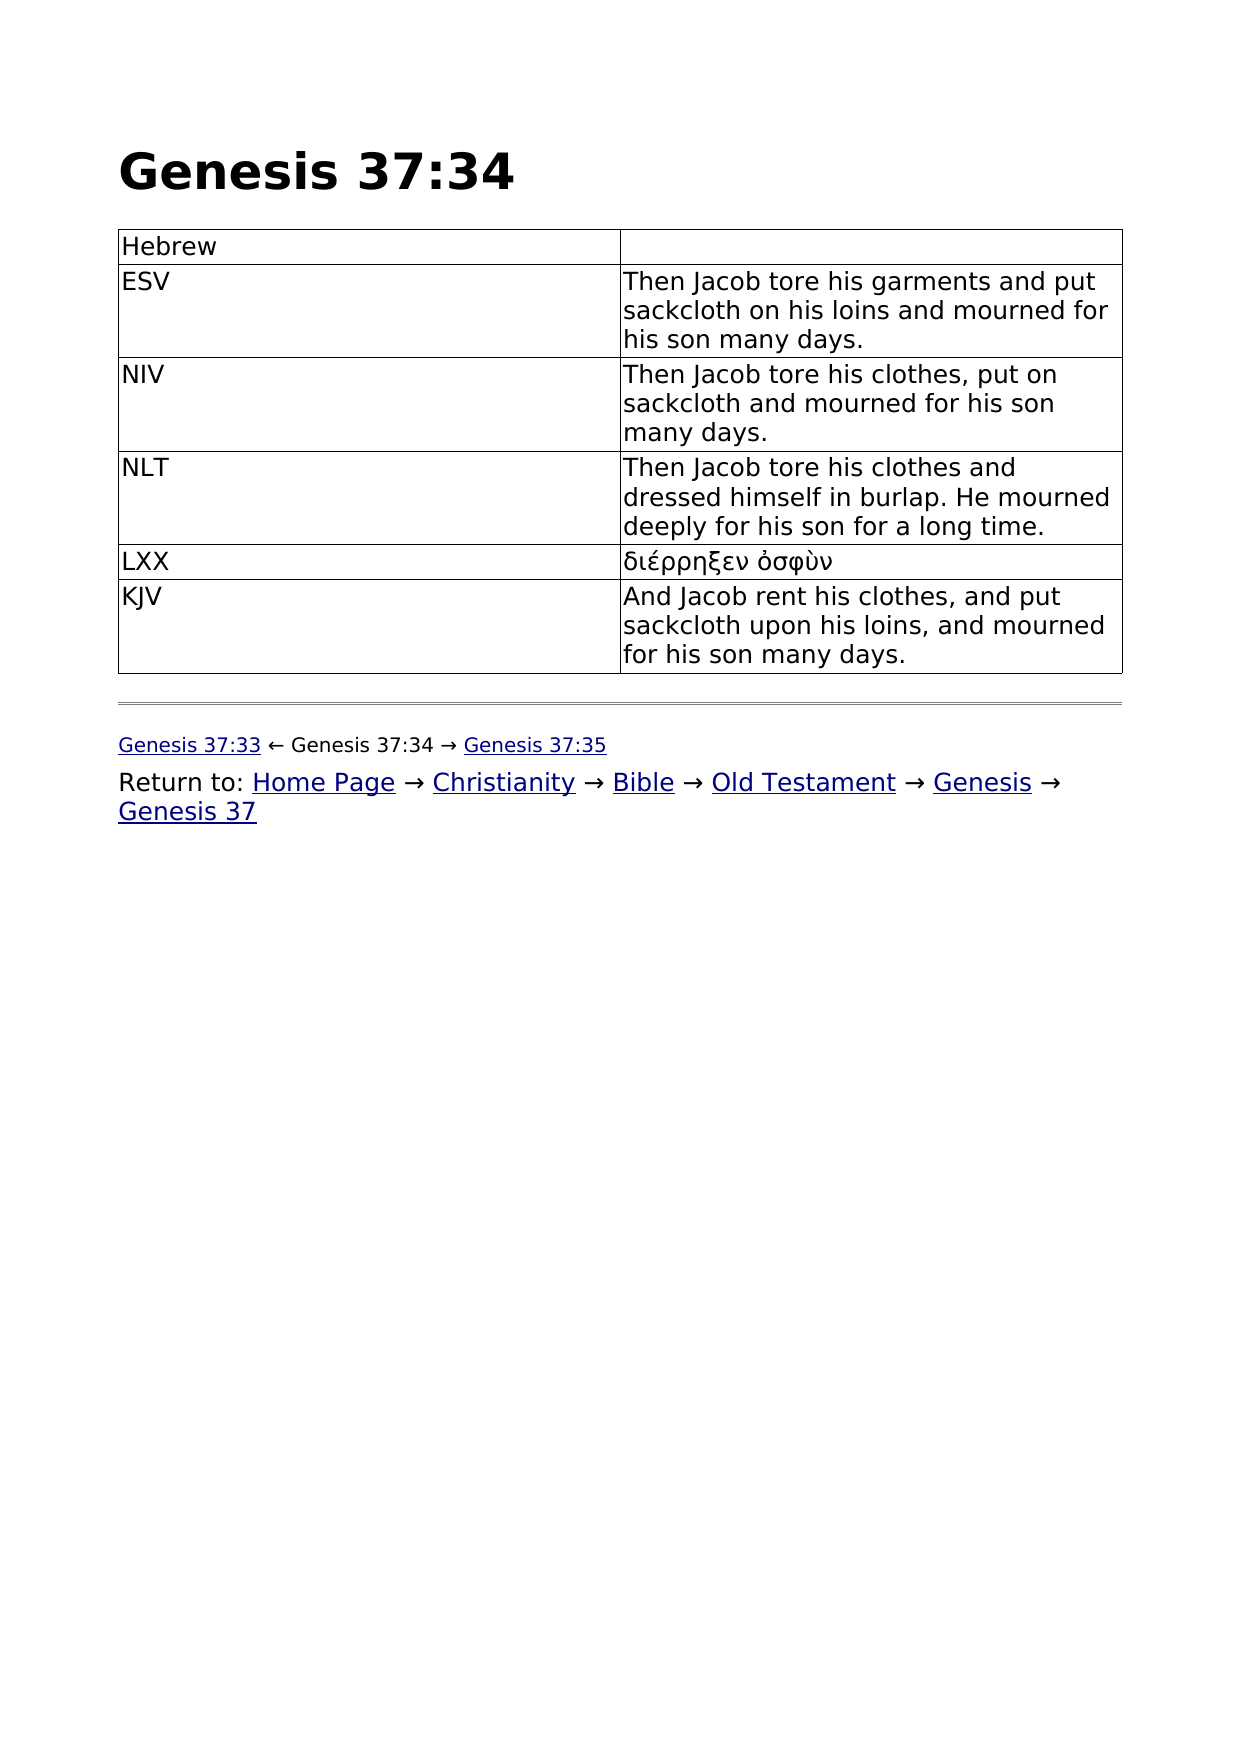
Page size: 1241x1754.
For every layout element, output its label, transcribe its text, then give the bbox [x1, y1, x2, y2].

table_cell NIV [119, 358, 620, 451]
table_cell Then Jacob tore his clothes, put on sackcloth and mourned for his son many days. [621, 358, 1122, 451]
subtitle Genesis 37:34 [118, 143, 1122, 201]
table_header Hebrew [119, 230, 620, 264]
table_cell And Jacob rent his clothes, and put sackcloth upon his loins, and mourned for his son many days. [621, 580, 1122, 673]
table_cell LXX [119, 545, 620, 579]
table_cell ESV [119, 265, 620, 357]
text Genesis 37:33 ← Genesis 37:34 → Genesis 37:35 [118, 734, 1122, 768]
table_cell Then Jacob tore his garments and put sackcloth on his loins and mourned for his son many days. [621, 265, 1122, 357]
table_cell Then Jacob tore his clothes and dressed himself in burlap. He mourned deeply for his son for a long time. [621, 452, 1122, 544]
text Return to: Home Page → Christianity → Bible → Old Testament → Genesis → Genesis 37 [118, 768, 1122, 826]
table_cell NLT [119, 452, 620, 544]
table_header [621, 230, 1122, 264]
table_cell διέρρηξεν ὀσφὺν [621, 545, 1122, 579]
table_cell KJV [119, 580, 620, 673]
